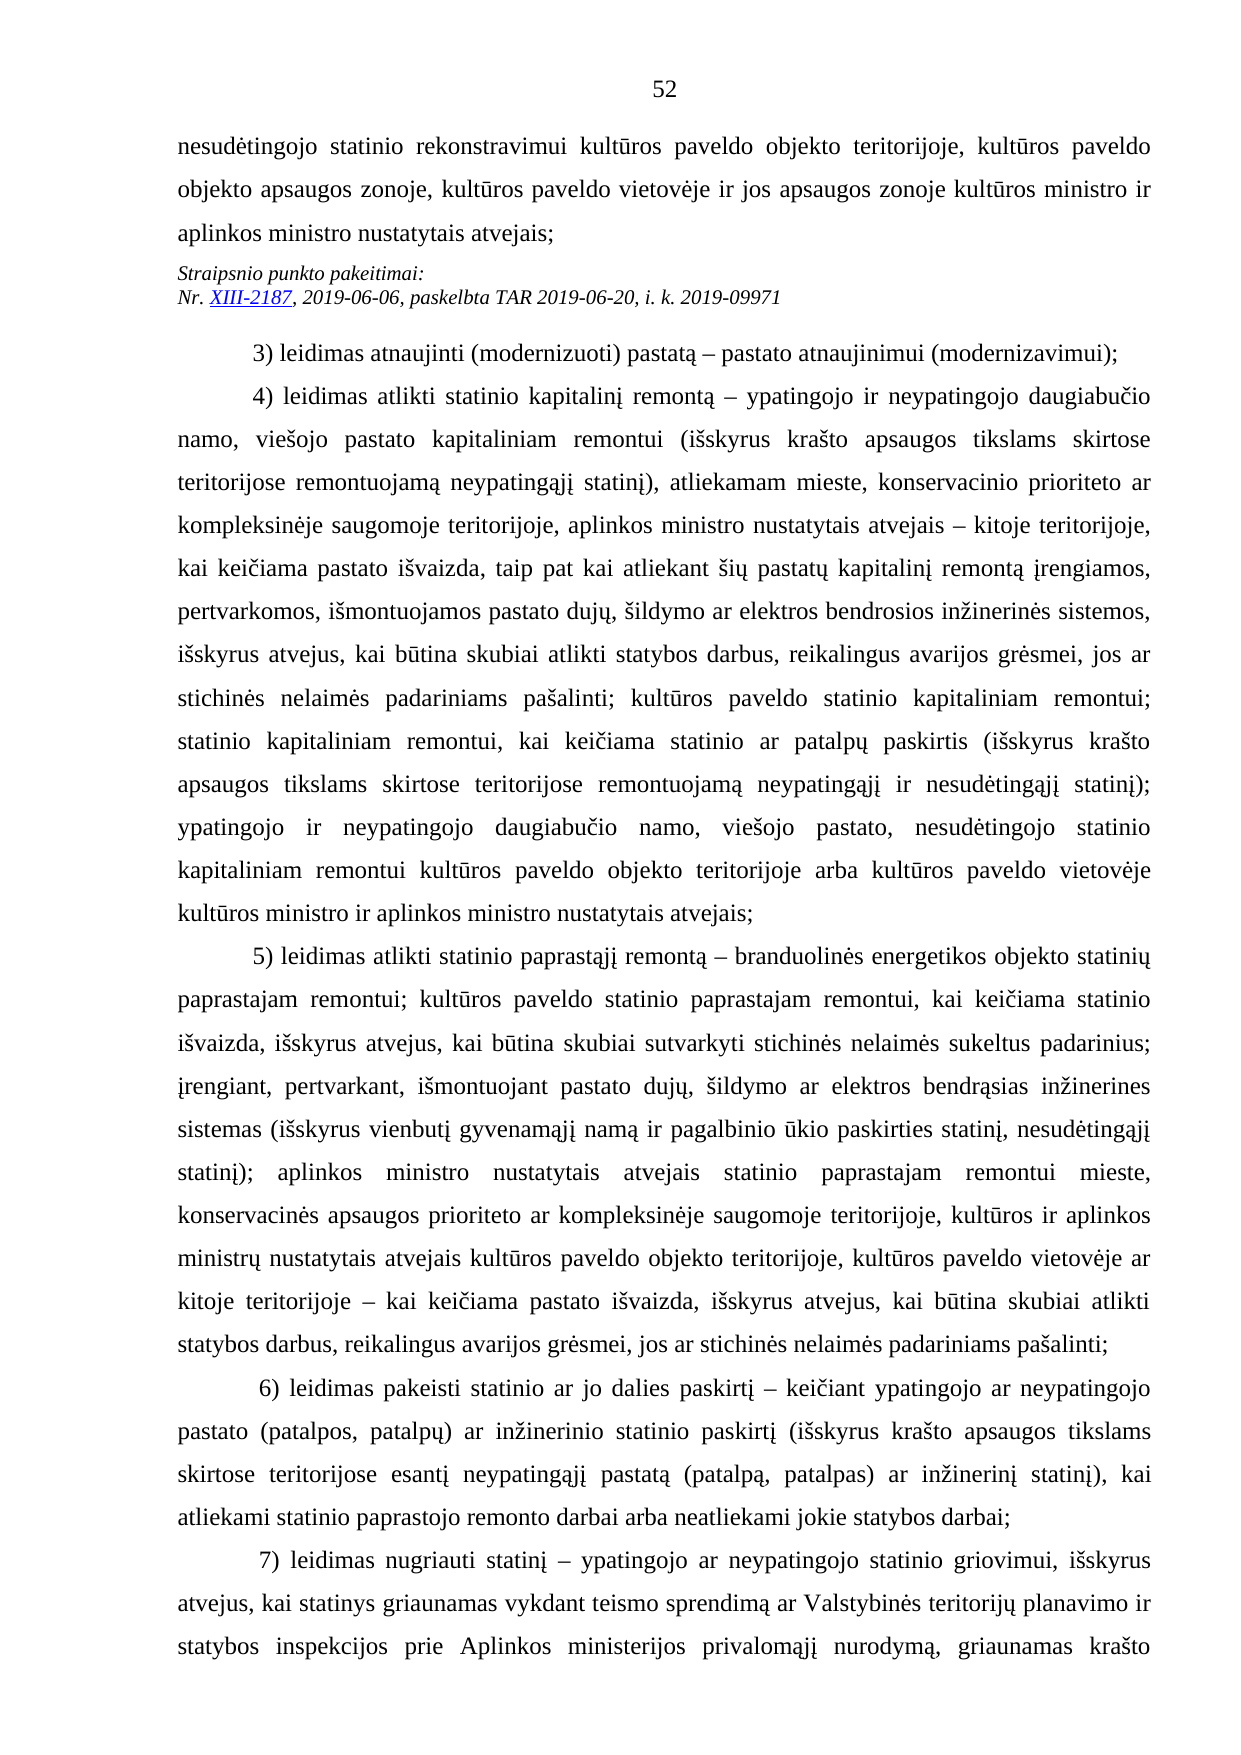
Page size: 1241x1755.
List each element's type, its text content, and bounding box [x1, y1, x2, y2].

text 7) leidimas nugriauti statinį – ypatingojo ar neypatingojo statinio griovimui, išskyrus atvejus, kai statinys griaunamas vykdant teismo sprendimą ar Valstybinės teritorijų planavimo ir statybos inspekcijos prie Aplinkos ministerijos privalomąjį nurodymą, griaunamas krašto [177, 1545, 1152, 1660]
text 5) leidimas atlikti statinio paprastąjį remontą – branduolinės energetikos objekto statinių paprastajam remontui; kultūros paveldo statinio paprastajam remontui, kai keičiama statinio išvaizda, išskyrus atvejus, kai būtina skubiai sutvarkyti stichinės nelaimės sukeltus padarinius; įrengiant, pertvarkant, išmontuojant pastato dujų, šildymo ar elektros bendrąsias inžinerines sistemas (išskyrus vienbutį gyvenamąjį namą ir pagalbinio ūkio paskirties statinį, nesudėtingąjį statinį); aplinkos ministro nustatytais atvejais statinio paprastajam remontui mieste, konservacinės apsaugos prioriteto ar kompleksinėje saugomoje teritorijoje, kultūros ir aplinkos ministrų nustatytais atvejais kultūros paveldo objekto teritorijoje, kultūros paveldo vietovėje ar kitoje teritorijoje – kai keičiama pastato išvaizda, išskyrus atvejus, kai būtina skubiai atlikti statybos darbus, reikalingus avarijos grėsmei, jos ar stichinės nelaimės padariniams pašalinti; [177, 941, 1152, 1358]
text 4) leidimas atlikti statinio kapitalinį remontą – ypatingojo ir neypatingojo daugiabučio namo, viešojo pastato kapitaliniam remontui (išskyrus krašto apsaugos tikslams skirtose teritorijose remontuojamą neypatingąjį statinį), atliekamam mieste, konservacinio prioriteto ar kompleksinėje saugomoje teritorijoje, aplinkos ministro nustatytais atvejais – kitoje teritorijoje, kai keičiama pastato išvaizda, taip pat kai atliekant šių pastatų kapitalinį remontą įrengiamos, pertvarkomos, išmontuojamos pastato dujų, šildymo ar elektros bendrosios inžinerinės sistemos, išskyrus atvejus, kai būtina skubiai atlikti statybos darbus, reikalingus avarijos grėsmei, jos ar stichinės nelaimės padariniams pašalinti; kultūros paveldo statinio kapitaliniam remontui; statinio kapitaliniam remontui, kai keičiama statinio ar patalpų paskirtis (išskyrus krašto apsaugos tikslams skirtose teritorijose remontuojamą neypatingąjį ir nesudėtingąjį statinį); ypatingojo ir neypatingojo daugiabučio namo, viešojo pastato, nesudėtingojo statinio kapitaliniam remontui kultūros paveldo objekto teritorijoje arba kultūros paveldo vietovėje kultūros ministro ir aplinkos ministro nustatytais atvejais; [177, 381, 1152, 927]
text Straipsnio punkto pakeitimai: [177, 261, 1152, 285]
text 6) leidimas pakeisti statinio ar jo dalies paskirtį – keičiant ypatingojo ar neypatingojo pastato (patalpos, patalpų) ar inžinerinio statinio paskirtį (išskyrus krašto apsaugos tikslams skirtose teritorijose esantį neypatingąjį pastatą (patalpą, patalpas) ar inžinerinį statinį), kai atliekami statinio paprastojo remonto darbai arba neatliekami jokie statybos darbai; [177, 1373, 1152, 1531]
text Nr. XIII-2187, 2019-06-06, paskelbta TAR 2019-06-20, i. k. 2019-09971 [177, 285, 1152, 309]
text nesudėtingojo statinio rekonstravimui kultūros paveldo objekto teritorijoje, kultūros paveldo objekto apsaugos zonoje, kultūros paveldo vietovėje ir jos apsaugos zonoje kultūros ministro ir aplinkos ministro nustatytais atvejais; [177, 131, 1152, 246]
text 3) leidimas atnaujinti (modernizuoti) pastatą – pastato atnaujinimui (modernizavimui); [177, 338, 1152, 366]
